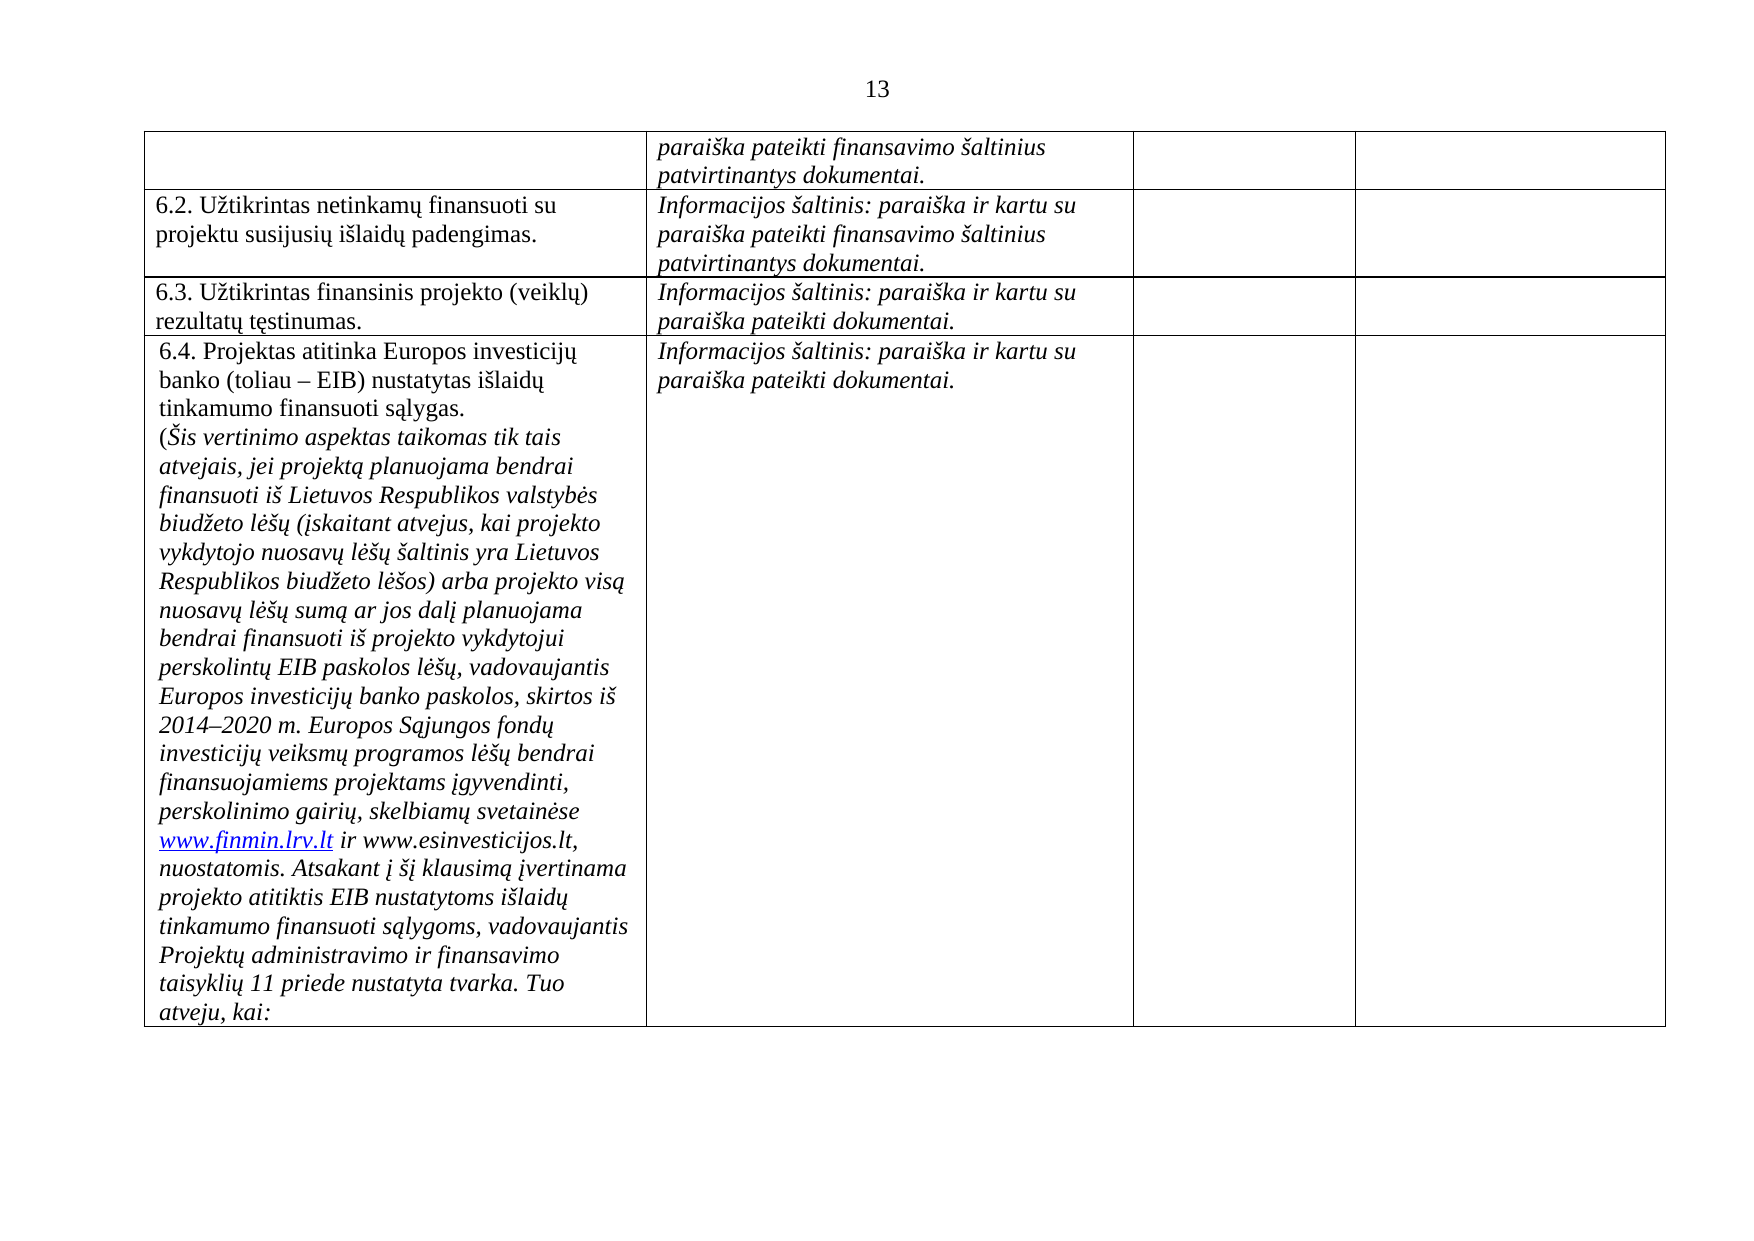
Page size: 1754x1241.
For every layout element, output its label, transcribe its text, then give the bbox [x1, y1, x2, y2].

table_cell paraiška pateikti finansavimo šaltinius patvirtinantys dokumentai. [647, 132, 1133, 189]
table_cell Informacijos šaltinis: paraiška ir kartu su paraiška pateikti dokumentai. [647, 278, 1133, 335]
table_cell [1356, 132, 1665, 189]
table_cell [1134, 132, 1355, 189]
table_cell [1356, 278, 1665, 335]
table_cell 6.3. Užtikrintas finansinis projekto (veiklų) rezultatų tęstinumas. [145, 278, 646, 335]
table_cell [1356, 190, 1665, 276]
table_cell [1134, 190, 1355, 276]
table_cell Informacijos šaltinis: paraiška ir kartu su paraiška pateikti finansavimo šaltinius patvirtinantys dokumentai. [647, 190, 1133, 276]
table_cell 6.2. Užtikrintas netinkamų finansuoti su projektu susijusių išlaidų padengimas. [145, 190, 646, 276]
table_cell Informacijos šaltinis: paraiška ir kartu su paraiška pateikti dokumentai. [647, 336, 1133, 1026]
table_cell 6.4. Projektas atitinka Europos investicijų banko (toliau – EIB) nustatytas išlaidų tinkamumo finansuoti sąlygas. (Šis vertinimo aspektas taikomas tik tais atvejais, jei projektą planuojama bendrai finansuoti iš Lietuvos Respublikos valstybės biudžeto lėšų (įskaitant atvejus, kai projekto vykdytojo nuosavų lėšų šaltinis yra Lietuvos Respublikos biudžeto lėšos) arba projekto visą nuosavų lėšų sumą ar jos dalį planuojama bendrai finansuoti iš projekto vykdytojui perskolintų EIB paskolos lėšų, vadovaujantis Europos investicijų banko paskolos, skirtos iš 2014–2020 m. Europos Sąjungos fondų investicijų veiksmų programos lėšų bendrai finansuojamiems projektams įgyvendinti, perskolinimo gairių, skelbiamų svetainėse www.finmin.lrv.lt ir www.esinvesticijos.lt, nuostatomis. Atsakant į šį klausimą įvertinama projekto atitiktis EIB nustatytoms išlaidų tinkamumo finansuoti sąlygoms, vadovaujantis Projektų administravimo ir finansavimo taisyklių 11 priede nustatyta tvarka. Tuo atveju, kai: [145, 336, 646, 1026]
table_cell [145, 132, 646, 189]
table_cell [1356, 336, 1665, 1026]
table_cell [1134, 278, 1355, 335]
table_cell [1134, 336, 1355, 1026]
